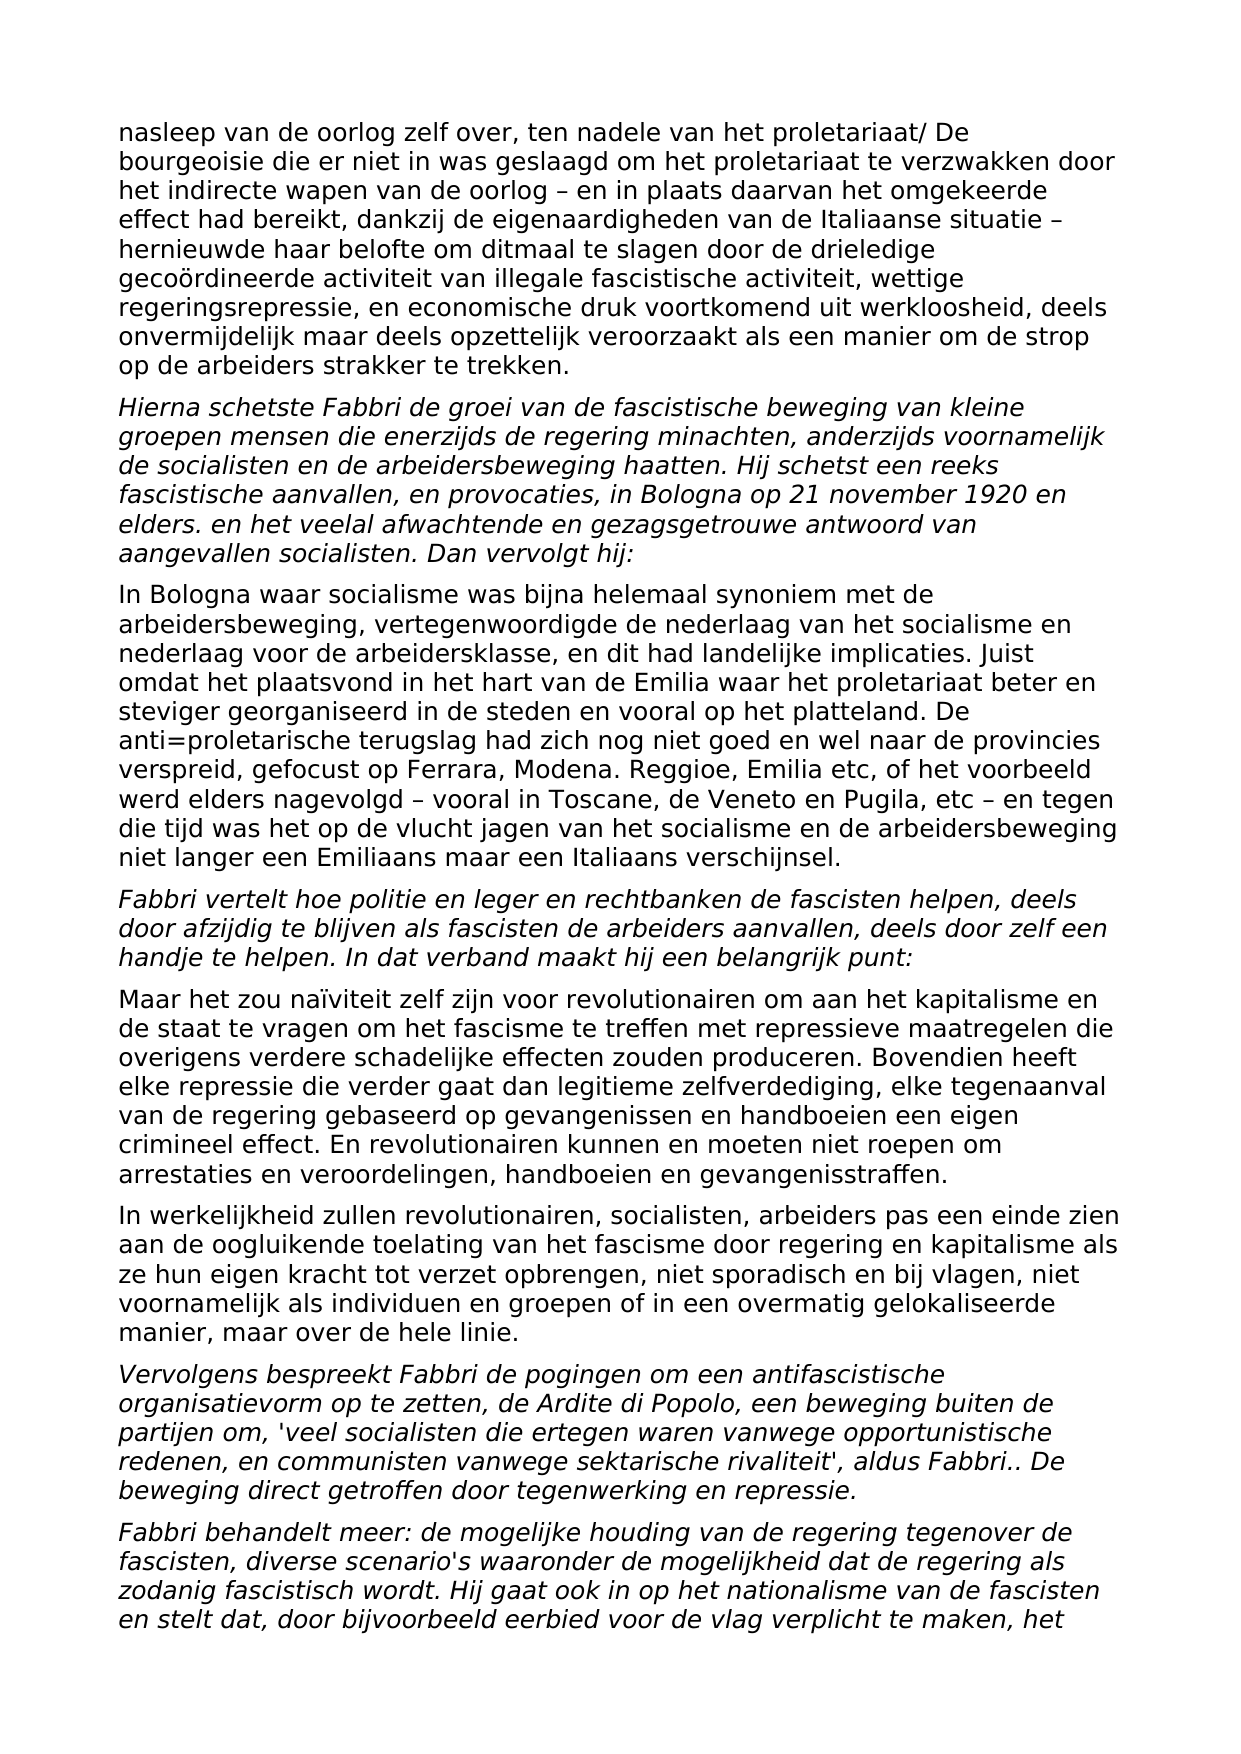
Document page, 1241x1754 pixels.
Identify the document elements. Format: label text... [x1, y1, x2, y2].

text In Bologna waar socialisme was bijna helemaal synoniem met de arbeidersbeweging, vertegenwoordigde de nederlaag van het socialisme en nederlaag voor de arbeidersklasse, en dit had landelijke implicaties. Juist omdat het plaatsvond in het hart van de Emilia waar het proletariaat beter en steviger georganiseerd in de steden en vooral op het platteland. De anti=proletarische terugslag had zich nog niet goed en wel naar de provincies verspreid, gefocust op Ferrara, Modena. Reggioe, Emilia etc, of het voorbeeld werd elders nagevolgd – vooral in Toscane, de Veneto en Pugila, etc – en tegen die tijd was het op de vlucht jagen van het socialisme en de arbeidersbeweging niet langer een Emiliaans maar een Italiaans verschijnsel. [118, 581, 1122, 872]
text Fabbri behandelt meer: de mogelijke houding van de regering tegenover de fascisten, diverse scenario's waaronder de mogelijkheid dat de regering als zodanig fascistisch wordt. Hij gaat ook in op het nationalisme van de fascisten en stelt dat, door bijvoorbeeld eerbied voor de vlag verplicht te maken, het [118, 1518, 1122, 1635]
text In werkelijkheid zullen revolutionairen, socialisten, arbeiders pas een einde zien aan de oogluikende toelating van het fascisme door regering en kapitalisme als ze hun eigen kracht tot verzet opbrengen, niet sporadisch en bij vlagen, niet voornamelijk als individuen en groepen of in een overmatig gelokaliseerde manier, maar over de hele linie. [118, 1201, 1122, 1347]
text nasleep van de oorlog zelf over, ten nadele van het proletariaat/ De bourgeoisie die er niet in was geslaagd om het proletariaat te verzwakken door het indirecte wapen van de oorlog – en in plaats daarvan het omgekeerde effect had bereikt, dankzij de eigenaardigheden van de Italiaanse situatie – hernieuwde haar belofte om ditmaal te slagen door de drieledige gecoördineerde activiteit van illegale fascistische activiteit, wettige regeringsrepressie, en economische druk voortkomend uit werkloosheid, deels onvermijdelijk maar deels opzettelijk veroorzaakt als een manier om de strop op de arbeiders strakker te trekken. [118, 118, 1122, 381]
text Fabbri vertelt hoe politie en leger en rechtbanken de fascisten helpen, deels door afzijdig te blijven als fascisten de arbeiders aanvallen, deels door zelf een handje te helpen. In dat verband maakt hij een belangrijk punt: [118, 885, 1122, 972]
text Vervolgens bespreekt Fabbri de pogingen om een antifascistische organisatievorm op te zetten, de Ardite di Popolo, een beweging buiten de partijen om, 'veel socialisten die ertegen waren vanwege opportunistische redenen, en communisten vanwege sektarische rivaliteit', aldus Fabbri.. De beweging direct getroffen door tegenwerking en repressie. [118, 1360, 1122, 1506]
text Hierna schetste Fabbri de groei van de fascistische beweging van kleine groepen mensen die enerzijds de regering minachten, anderzijds voornamelijk de socialisten en de arbeidersbeweging haatten. Hij schetst een reeks fascistische aanvallen, en provocaties, in Bologna op 21 november 1920 en elders. en het veelal afwachtende en gezagsgetrouwe antwoord van aangevallen socialisten. Dan vervolgt hij: [118, 393, 1122, 568]
text Maar het zou naïviteit zelf zijn voor revolutionairen om aan het kapitalisme en de staat te vragen om het fascisme te treffen met repressieve maatregelen die overigens verdere schadelijke effecten zouden produceren. Bovendien heeft elke repressie die verder gaat dan legitieme zelfverdediging, elke tegenaanval van de regering gebaseerd op gevangenissen en handboeien een eigen crimineel effect. En revolutionairen kunnen en moeten niet roepen om arrestaties en veroordelingen, handboeien en gevangenisstraffen. [118, 985, 1122, 1189]
